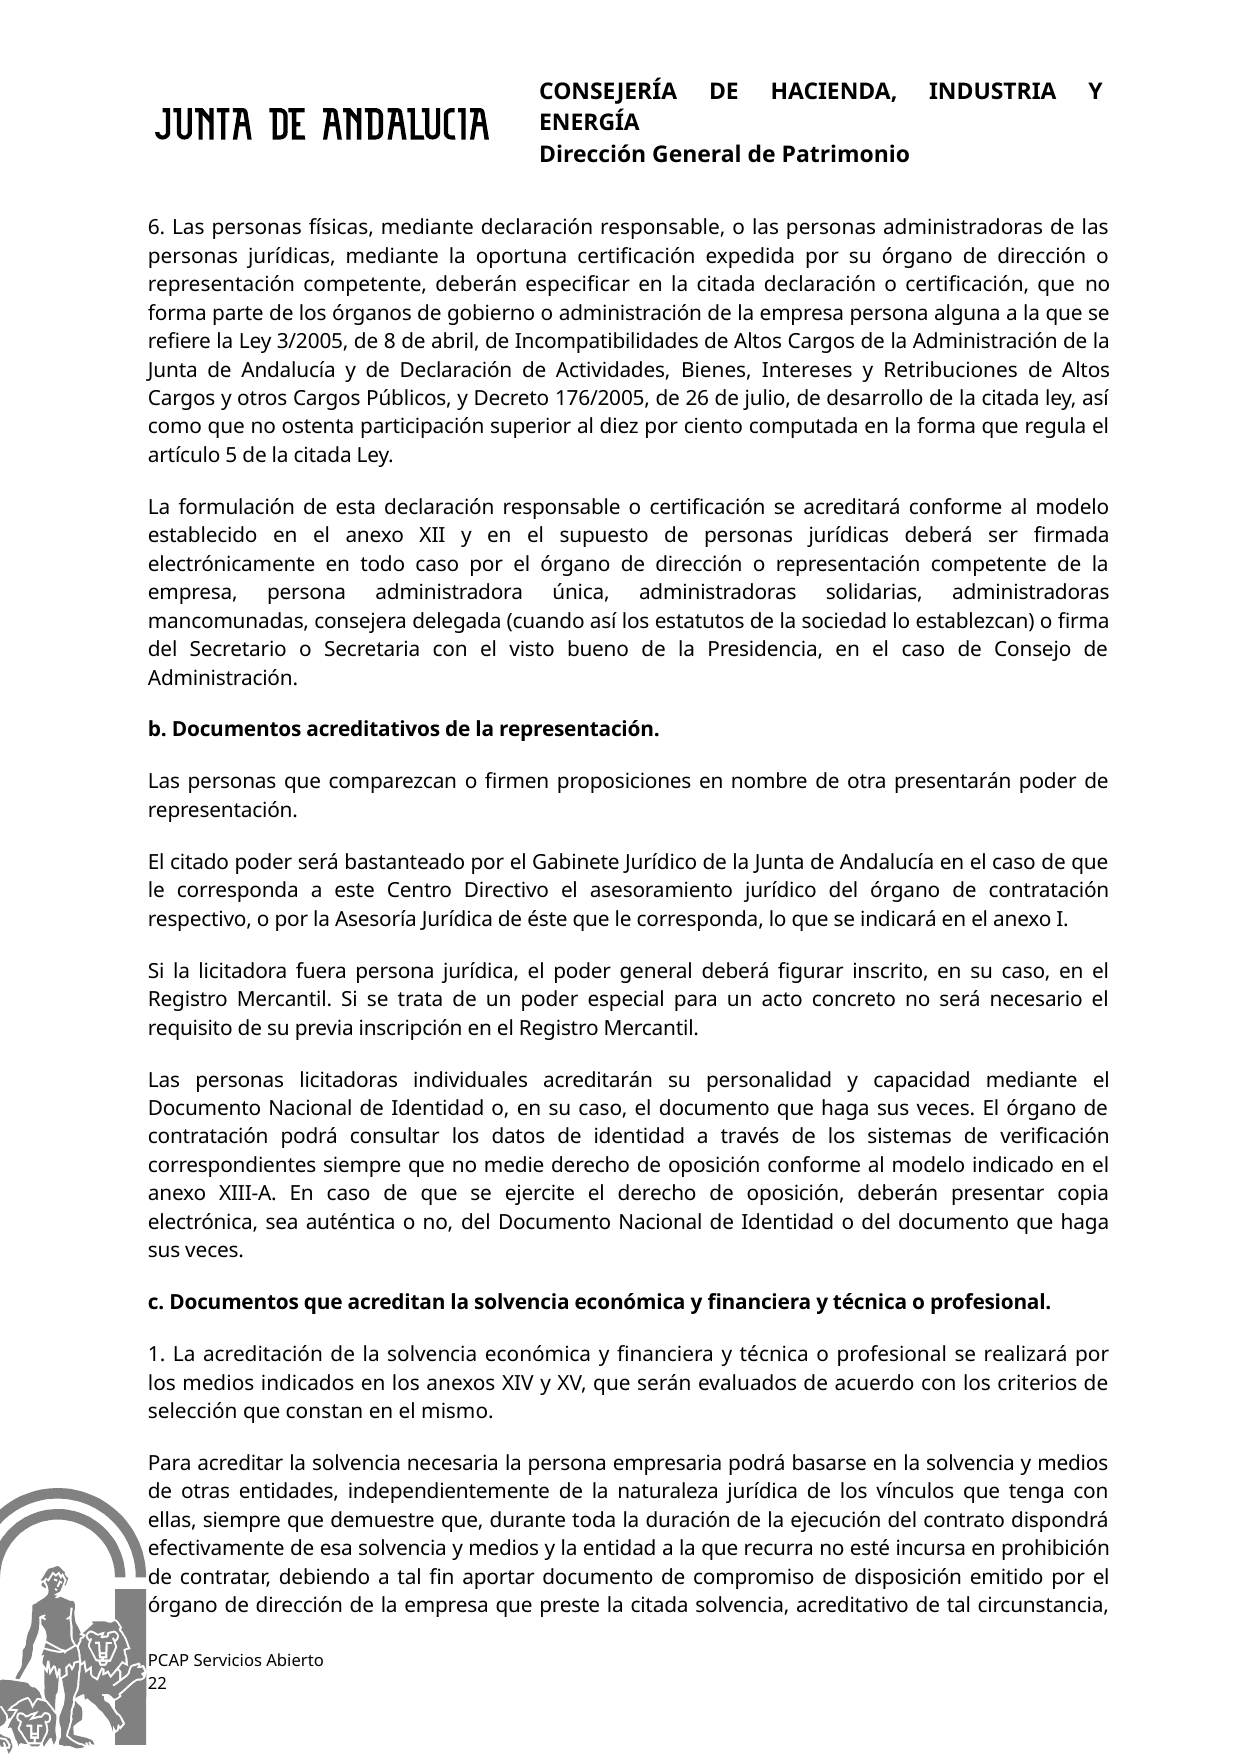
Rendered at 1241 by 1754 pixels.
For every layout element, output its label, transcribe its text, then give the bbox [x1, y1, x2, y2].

text El citado poder será bastanteado por el Gabinete Jurídico de la Junta de Andalucía en el caso de que le corresponda a este Centro Directivo el asesoramiento jurídico del órgano de contratación respectivo, o por la Asesoría Jurídica de éste que le corresponda, lo que se indicará en el anexo I. [148, 847, 1110, 932]
text Las personas que comparezcan o firmen proposiciones en nombre de otra presentarán poder de representación. [148, 767, 1110, 823]
text La formulación de esta declaración responsable o certificación se acreditará conforme al modelo establecido en el anexo XII y en el supuesto de personas jurídicas deberá ser firmada electrónicamente en todo caso por el órgano de dirección o representación competente de la empresa, persona administradora única, administradoras solidarias, administradoras mancomunadas, consejera delegada (cuando así los estatutos de la sociedad lo establezcan) o firma del Secretario o Secretaria con el visto bueno de la Presidencia, en el caso de Consejo de Administración. [148, 492, 1110, 691]
list c. Documentos que acreditan la solvencia económica y financiera y técnica o profesional. [148, 1287, 1110, 1316]
text 6. Las personas físicas, mediante declaración responsable, o las personas administradoras de las personas jurídicas, mediante la oportuna certificación expedida por su órgano de dirección o representación competente, deberán especificar en la citada declaración o certificación, que no forma parte de los órganos de gobierno o administración de la empresa persona alguna a la que se refiere la Ley 3/2005, de 8 de abril, de Incompatibilidades de Altos Cargos de la Administración de la Junta de Andalucía y de Declaración de Actividades, Bienes, Intereses y Retribuciones de Altos Cargos y otros Cargos Públicos, y Decreto 176/2005, de 26 de julio, de desarrollo de la citada ley, así como que no ostenta participación superior al diez por ciento computada en la forma que regula el artículo 5 de la citada Ley. [148, 212, 1110, 468]
text 1. La acreditación de la solvencia económica y financiera y técnica o profesional se realizará por los medios indicados en los anexos XIV y XV, que serán evaluados de acuerdo con los criterios de selección que constan en el mismo. [148, 1339, 1110, 1424]
text Si la licitadora fuera persona jurídica, el poder general deberá figurar inscrito, en su caso, en el Registro Mercantil. Si se trata de un poder especial para un acto concreto no será necesario el requisito de su previa inscripción en el Registro Mercantil. [148, 956, 1110, 1041]
text Las personas licitadoras individuales acreditarán su personalidad y capacidad mediante el Documento Nacional de Identidad o, en su caso, el documento que haga sus veces. El órgano de contratación podrá consultar los datos de identidad a través de los sistemas de verificación correspondientes siempre que no medie derecho de oposición conforme al modelo indicado en el anexo XIII-A. En caso de que se ejercite el derecho de oposición, deberán presentar copia electrónica, sea auténtica o no, del Documento Nacional de Identidad o del documento que haga sus veces. [148, 1065, 1110, 1264]
text Para acreditar la solvencia necesaria la persona empresaria podrá basarse en la solvencia y medios de otras entidades, independientemente de la naturaleza jurídica de los vínculos que tenga con ellas, siempre que demuestre que, durante toda la duración de la ejecución del contrato dispondrá efectivamente de esa solvencia y medios y la entidad a la que recurra no esté incursa en prohibición de contratar, debiendo a tal fin aportar documento de compromiso de disposición emitido por el órgano de dirección de la empresa que preste la citada solvencia, acreditativo de tal circunstancia, [148, 1448, 1110, 1619]
list b. Documentos acreditativos de la representación. [148, 714, 1110, 743]
